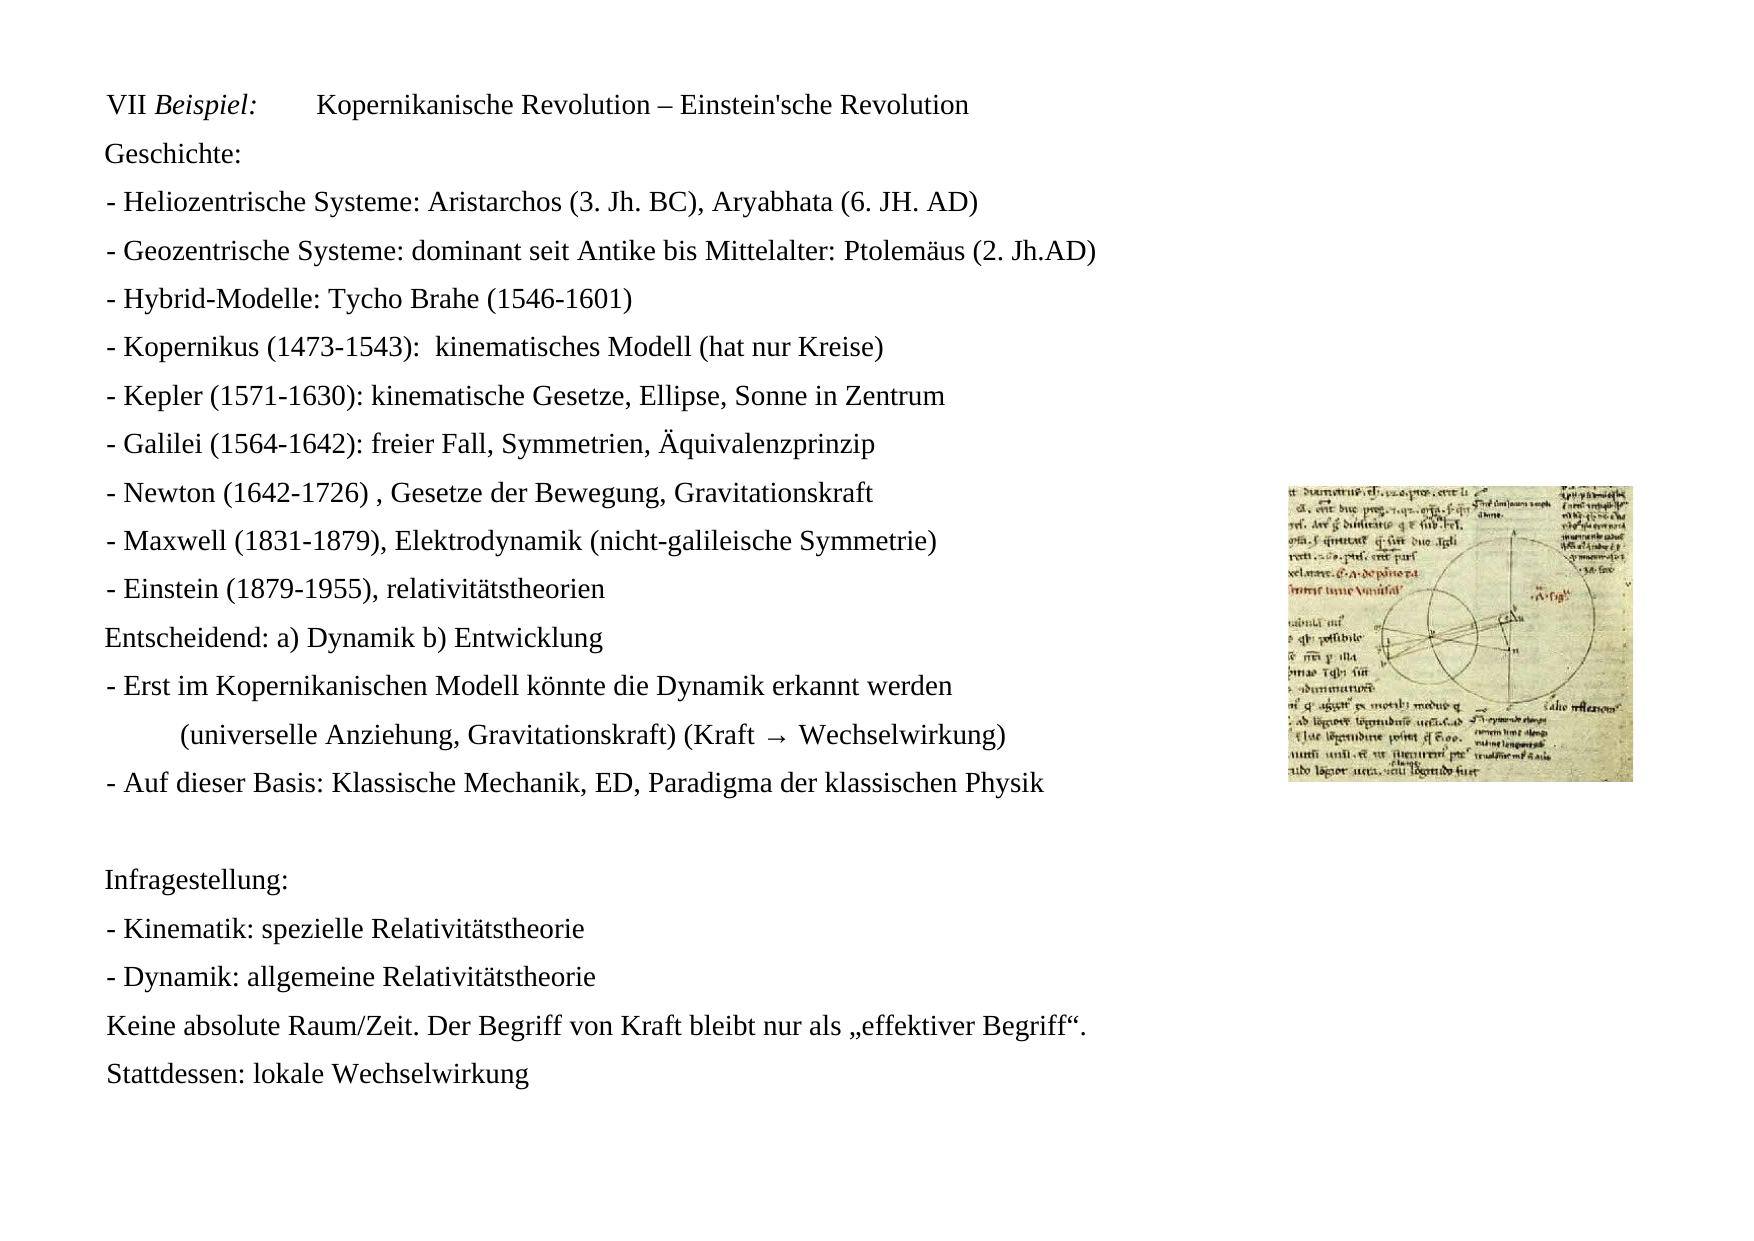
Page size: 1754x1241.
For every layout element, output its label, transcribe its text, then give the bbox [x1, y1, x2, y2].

text Geschichte: [104, 137, 1677, 452]
text [1639, 282, 1677, 314]
text Stattdessen: lokale Wechselwirkung [106, 1057, 1291, 1089]
text Infragestellung: [104, 863, 1291, 896]
text - Galilei (1564-1642): freier Fall, Symmetrien, Äquivalenzprinzip [104, 428, 1677, 460]
text Keine absolute Raum/Zeit. Der Begriff von Kraft bleibt nur als „effektiver Begriff“. [106, 1009, 1291, 1041]
text - Geozentrische Systeme: dominant seit Antike bis Mittelalter: Ptolemäus (2. Jh.AD) [104, 234, 1239, 266]
text [1641, 573, 1677, 605]
text - Maxwell (1831-1879), Elektrodynamik (nicht-galileische Symmetrie) [104, 524, 1239, 557]
picture [1288, 486, 1634, 782]
text VII Beispiel: Kopernikanische Revolution – Einstein'sche Revolution [106, 88, 1668, 121]
text - Kopernikus (1473-1543): kinematisches Modell (hat nur Kreise) [104, 331, 1239, 363]
text [1652, 960, 1677, 993]
text [1652, 863, 1677, 896]
text - Einstein (1879-1955), relativitätstheorien [104, 573, 1239, 605]
text - Hybrid-Modelle: Tycho Brahe (1546-1601) [104, 282, 1239, 314]
text - Newton (1642-1726) , Gesetze der Bewegung, Gravitationskraft [104, 461, 1677, 809]
text - Dynamik: allgemeine Relativitätstheorie [104, 960, 1291, 993]
text - Kinematik: spezielle Relativitätstheorie [104, 912, 1291, 944]
text - Heliozentrische Systeme: Aristarchos (3. Jh. BC), Aryabhata (6. JH. AD) [104, 185, 1239, 218]
text Entscheidend: a) Dynamik b) Entwicklung [104, 621, 1239, 654]
text [1641, 670, 1677, 751]
text - Kepler (1571-1630): kinematische Gesetze, Ellipse, Sonne in Zentrum [104, 379, 1239, 411]
text - Auf dieser Basis: Klassische Mechanik, ED, Paradigma der klassischen Physik [104, 767, 1239, 799]
text [1641, 621, 1677, 654]
text - Erst im Kopernikanischen Modell könnte die Dynamik erkannt werden (universelle Anziehung, Gravitationskraft) (Kraft → Wechselwirkung) [104, 670, 1239, 751]
